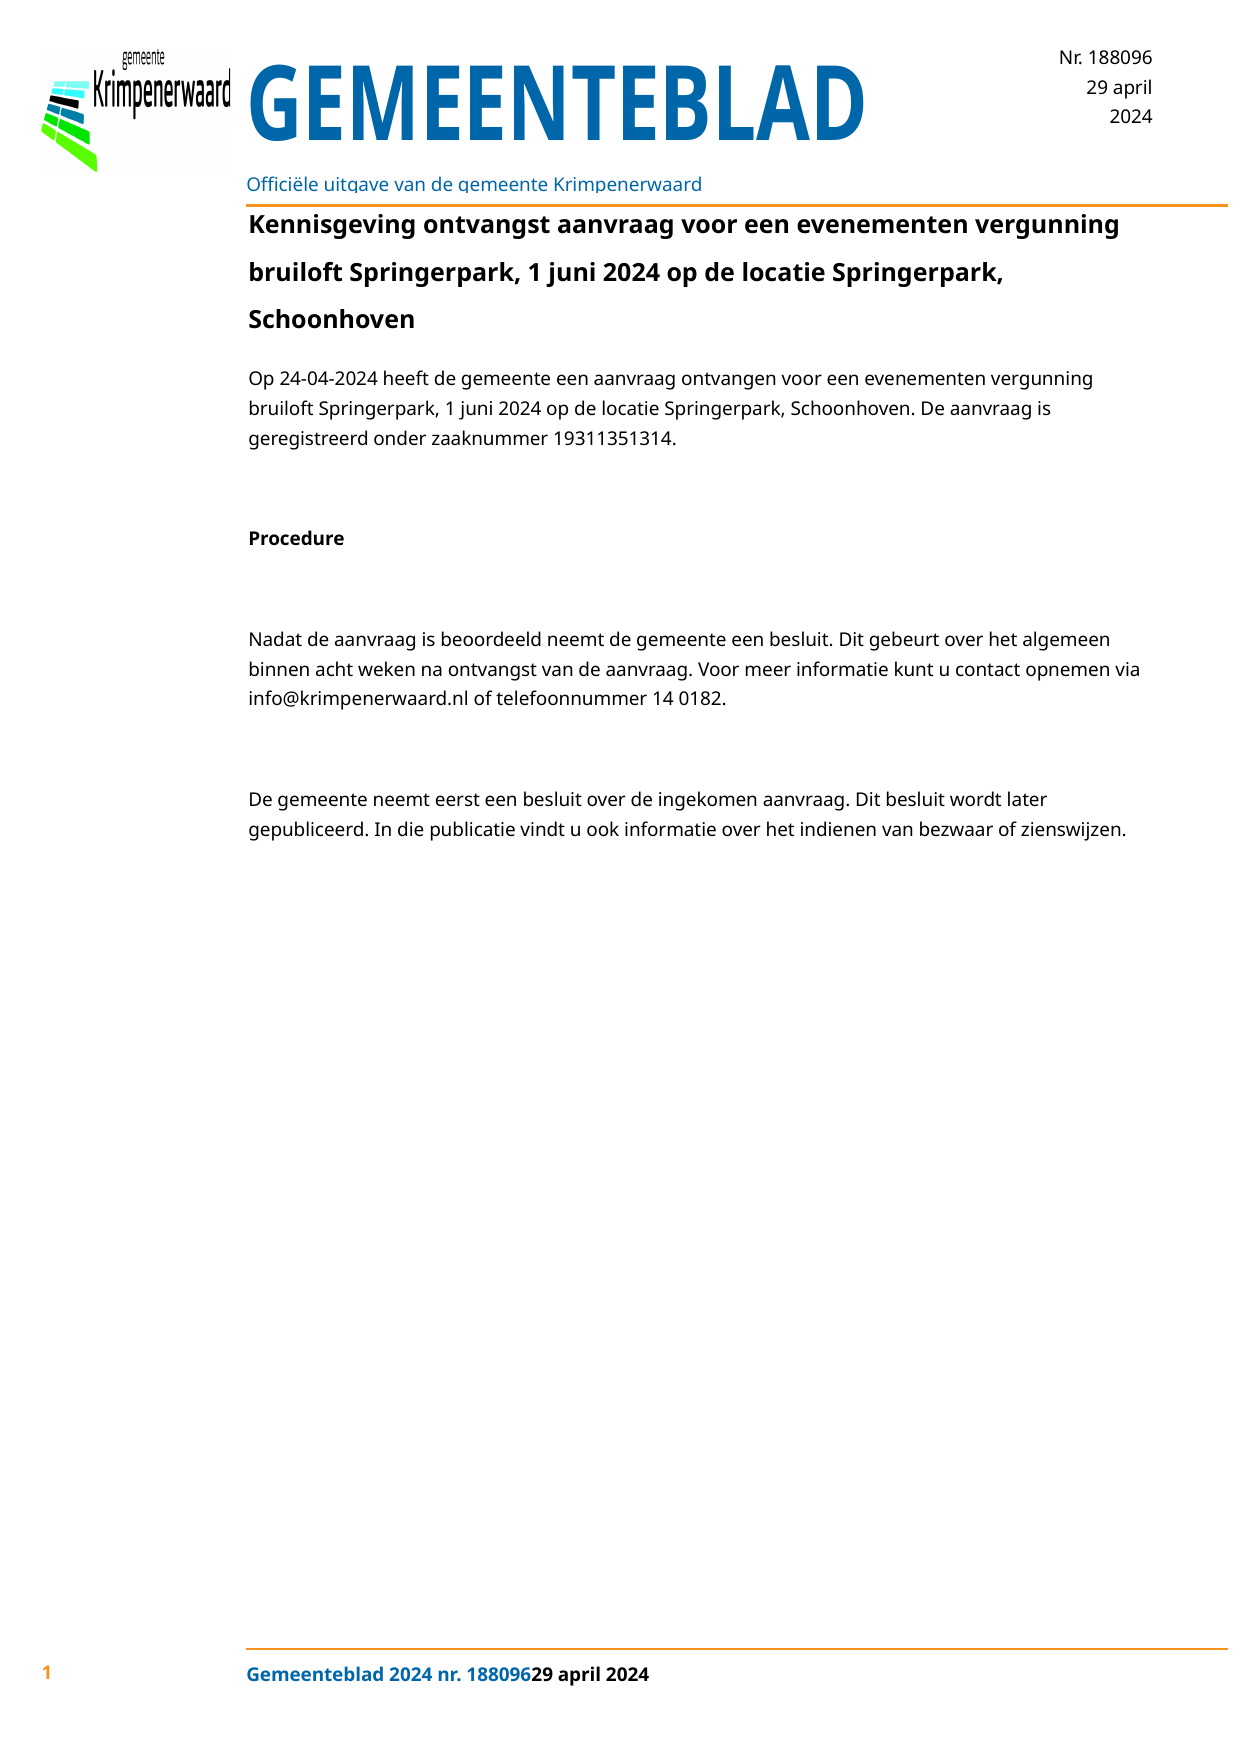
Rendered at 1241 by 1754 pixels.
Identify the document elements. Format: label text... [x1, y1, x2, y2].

text De gemeente neemt eerst een besluit over de ingekomen aanvraag. Dit besluit wordt later gepubliceerd. In die publicatie vindt u ook informatie over het indienen van bezwaar of zienswijzen. [248, 786, 1152, 842]
text Nadat de aanvraag is beoordeeld neemt de gemeente een besluit. Dit gebeurt over het algemeen binnen acht weken na ontvangst van de aanvraag. Voor meer informatie kunt u contact opnemen via info@krimpenerwaard.nl of telefoonnummer 14 0182. [248, 626, 1152, 711]
picture [41, 47, 231, 172]
text Op 24-04-2024 heeft de gemeente een aanvraag ontvangen voor een evenementen vergunning bruiloft Springerpark, 1 juni 2024 op de locatie Springerpark, Schoonhoven. De aanvraag is geregistreerd onder zaaknummer 19311351314. [248, 366, 1152, 450]
text Kennisgeving ontvangst aanvraag voor een evenementen vergunning bruiloft Springerpark, 1 juni 2024 op de locatie Springerpark, Schoonhoven [248, 207, 1152, 336]
text Procedure [248, 526, 1152, 551]
